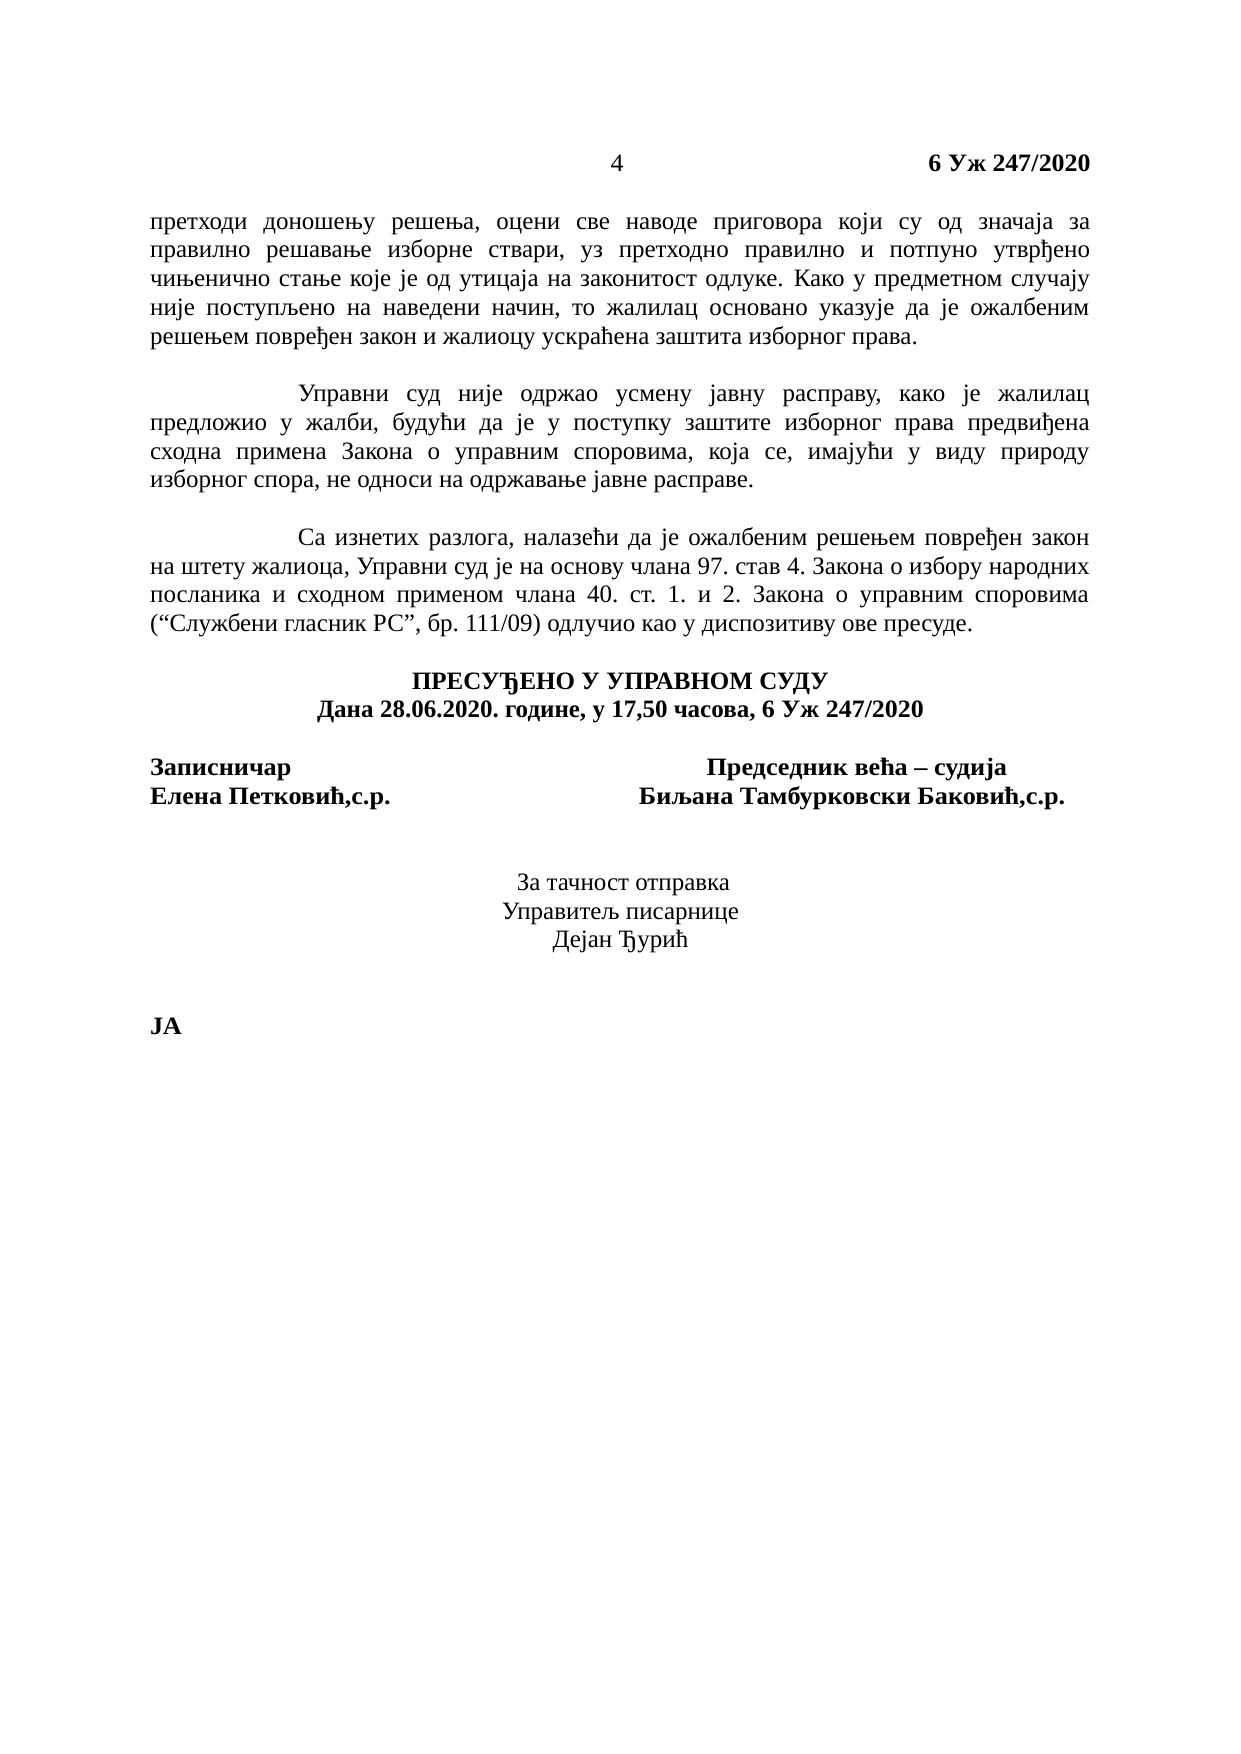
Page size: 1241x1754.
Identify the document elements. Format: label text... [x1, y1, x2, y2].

text претходи доношењу решења, оцени све наводе приговора који су од значаја за правилно решавање изборне ствари, уз претходно правилно и потпуно утврђено чињенично стање које је од утицаја на законитост одлуке. Како у предметном случају није поступљено на наведени начин, то жалилац основано указује да је ожалбеним решењем повређен закон и жалиоцу ускраћена заштита изборног права. [150, 206, 1090, 349]
text Елена Петковић,с.р. Биљана Тамбурковски Баковић,с.р. [150, 781, 1090, 809]
text ПРЕСУЂЕНО У УПРАВНОМ СУДУ [150, 666, 1090, 694]
text Управитељ писарнице [150, 896, 1090, 924]
text Дејан Ђурић [150, 924, 1090, 953]
text ЈА [150, 1011, 1090, 1039]
text За тачност отправка [150, 867, 1090, 896]
text Дана 28.06.2020. године, у 17,50 часова, 6 Уж 247/2020 [150, 694, 1090, 723]
text Управни суд није одржао усмену јавну расправу, како је жалилац предложио у жалби, будући да је у поступку заштите изборног права предвиђена сходна примена Закона о управним споровима, која се, имајући у виду природу изборног спора, не односи на одржавање јавне расправе. [150, 378, 1090, 493]
text Записничар Председник већа – судија [150, 752, 1090, 781]
text Са изнетих разлога, налазећи да је ожалбеним решењем повређен закон на штету жалиоца, Управни суд је на основу члана 97. став 4. Закона о избору народних посланика и сходном применом члана 40. ст. 1. и 2. Закона о управним споровима (“Службени гласник РС”, бр. 111/09) одлучио као у диспозитиву ове пресуде. [150, 522, 1090, 637]
